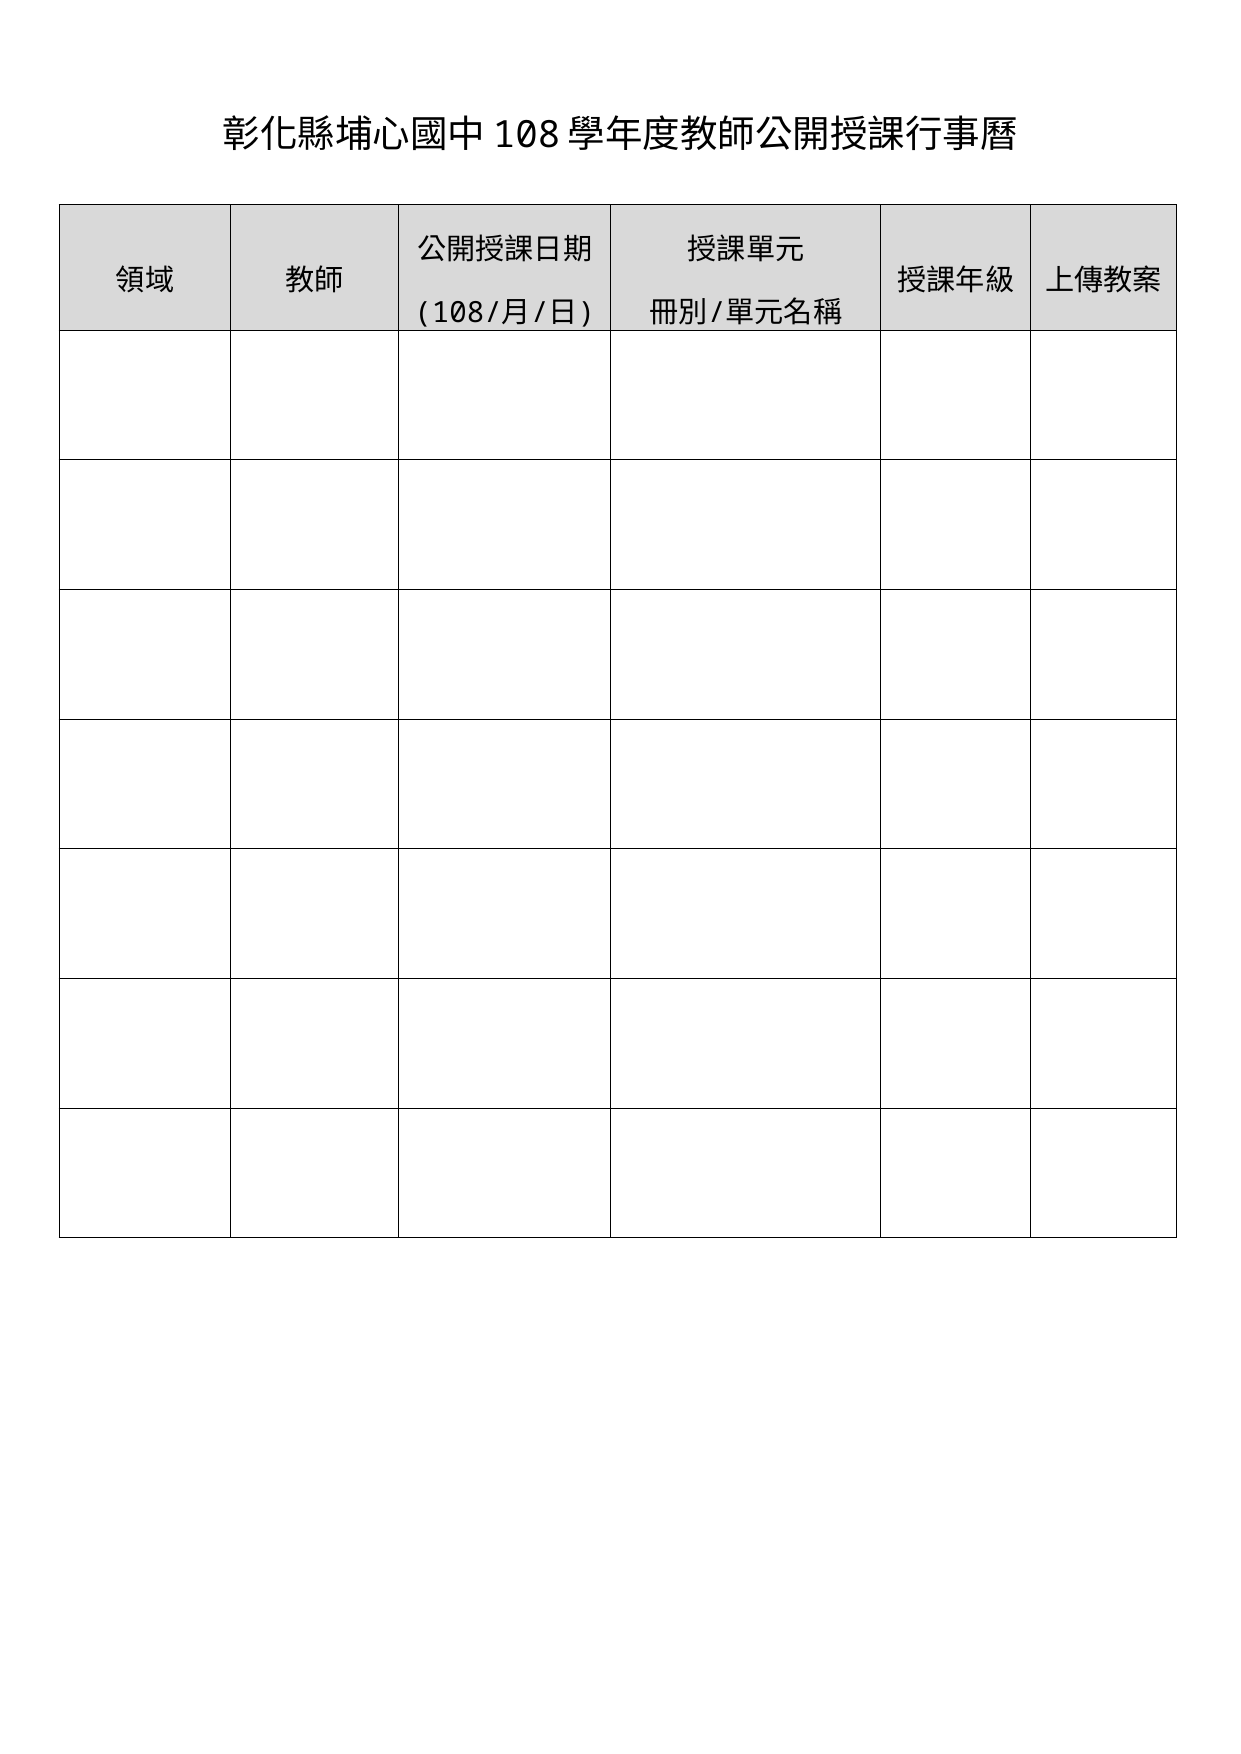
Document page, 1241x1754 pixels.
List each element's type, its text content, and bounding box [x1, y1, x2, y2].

table_header 授課單元 冊別/單元名稱 [611, 205, 880, 330]
table_cell [231, 460, 398, 589]
table_cell [231, 849, 398, 978]
table_cell [611, 331, 880, 459]
table_cell [399, 460, 610, 589]
table_cell [881, 331, 1030, 459]
table_cell [399, 590, 610, 719]
table_cell [881, 979, 1030, 1108]
table_cell [231, 331, 398, 459]
table_header 授課年級 [881, 205, 1030, 330]
table_header 教師 [231, 205, 398, 330]
table_cell [881, 1109, 1030, 1237]
table_cell [60, 849, 230, 978]
table_cell [231, 1109, 398, 1237]
table_cell [611, 590, 880, 719]
table_header 上傳教案 [1031, 205, 1176, 330]
table_cell [231, 979, 398, 1108]
table_cell [1031, 590, 1176, 719]
table_cell [399, 979, 610, 1108]
table_cell [611, 979, 880, 1108]
table_cell [60, 1109, 230, 1237]
table_cell [399, 331, 610, 459]
table_cell [1031, 979, 1176, 1108]
table_cell [1031, 1109, 1176, 1237]
table_cell [881, 590, 1030, 719]
table_cell [611, 849, 880, 978]
table_cell [611, 460, 880, 589]
table_cell [60, 979, 230, 1108]
table_cell [60, 590, 230, 719]
table_cell [1031, 460, 1176, 589]
table_cell [611, 1109, 880, 1237]
table_cell [60, 720, 230, 848]
text 彰化縣埔心國中108學年度教師公開授課行事曆 [59, 89, 1181, 152]
table_cell [611, 720, 880, 848]
table_cell [231, 590, 398, 719]
table_cell [399, 720, 610, 848]
table_cell [881, 720, 1030, 848]
table_cell [1031, 849, 1176, 978]
table_cell [399, 1109, 610, 1237]
table_header 公開授課日期 (108/月/日) [399, 205, 610, 330]
table_cell [881, 849, 1030, 978]
table_header 領域 [60, 205, 230, 330]
table_cell [1031, 720, 1176, 848]
table_cell [1031, 331, 1176, 459]
table_cell [60, 460, 230, 589]
table_cell [399, 849, 610, 978]
table_cell [231, 720, 398, 848]
table_cell [881, 460, 1030, 589]
table_cell [60, 331, 230, 459]
